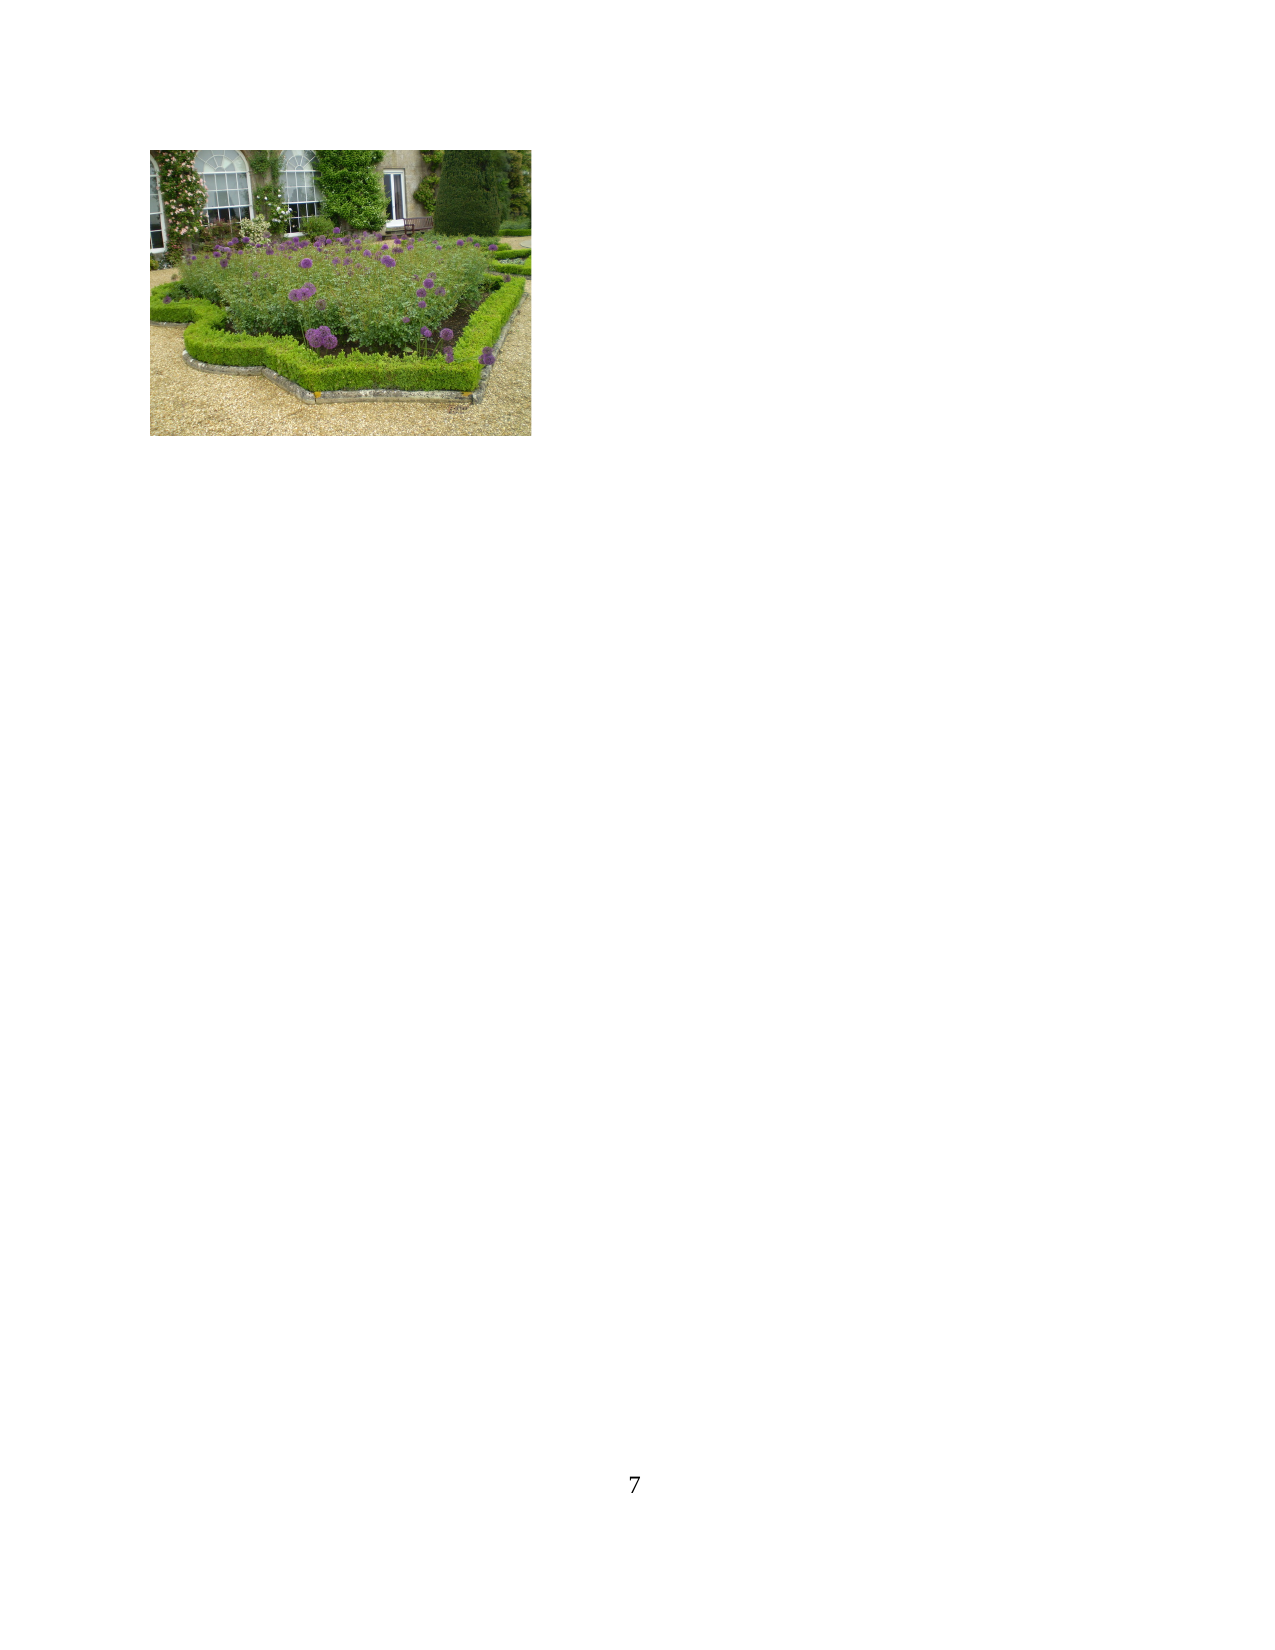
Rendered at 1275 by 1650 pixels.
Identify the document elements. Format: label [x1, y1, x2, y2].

picture [150, 150, 532, 436]
